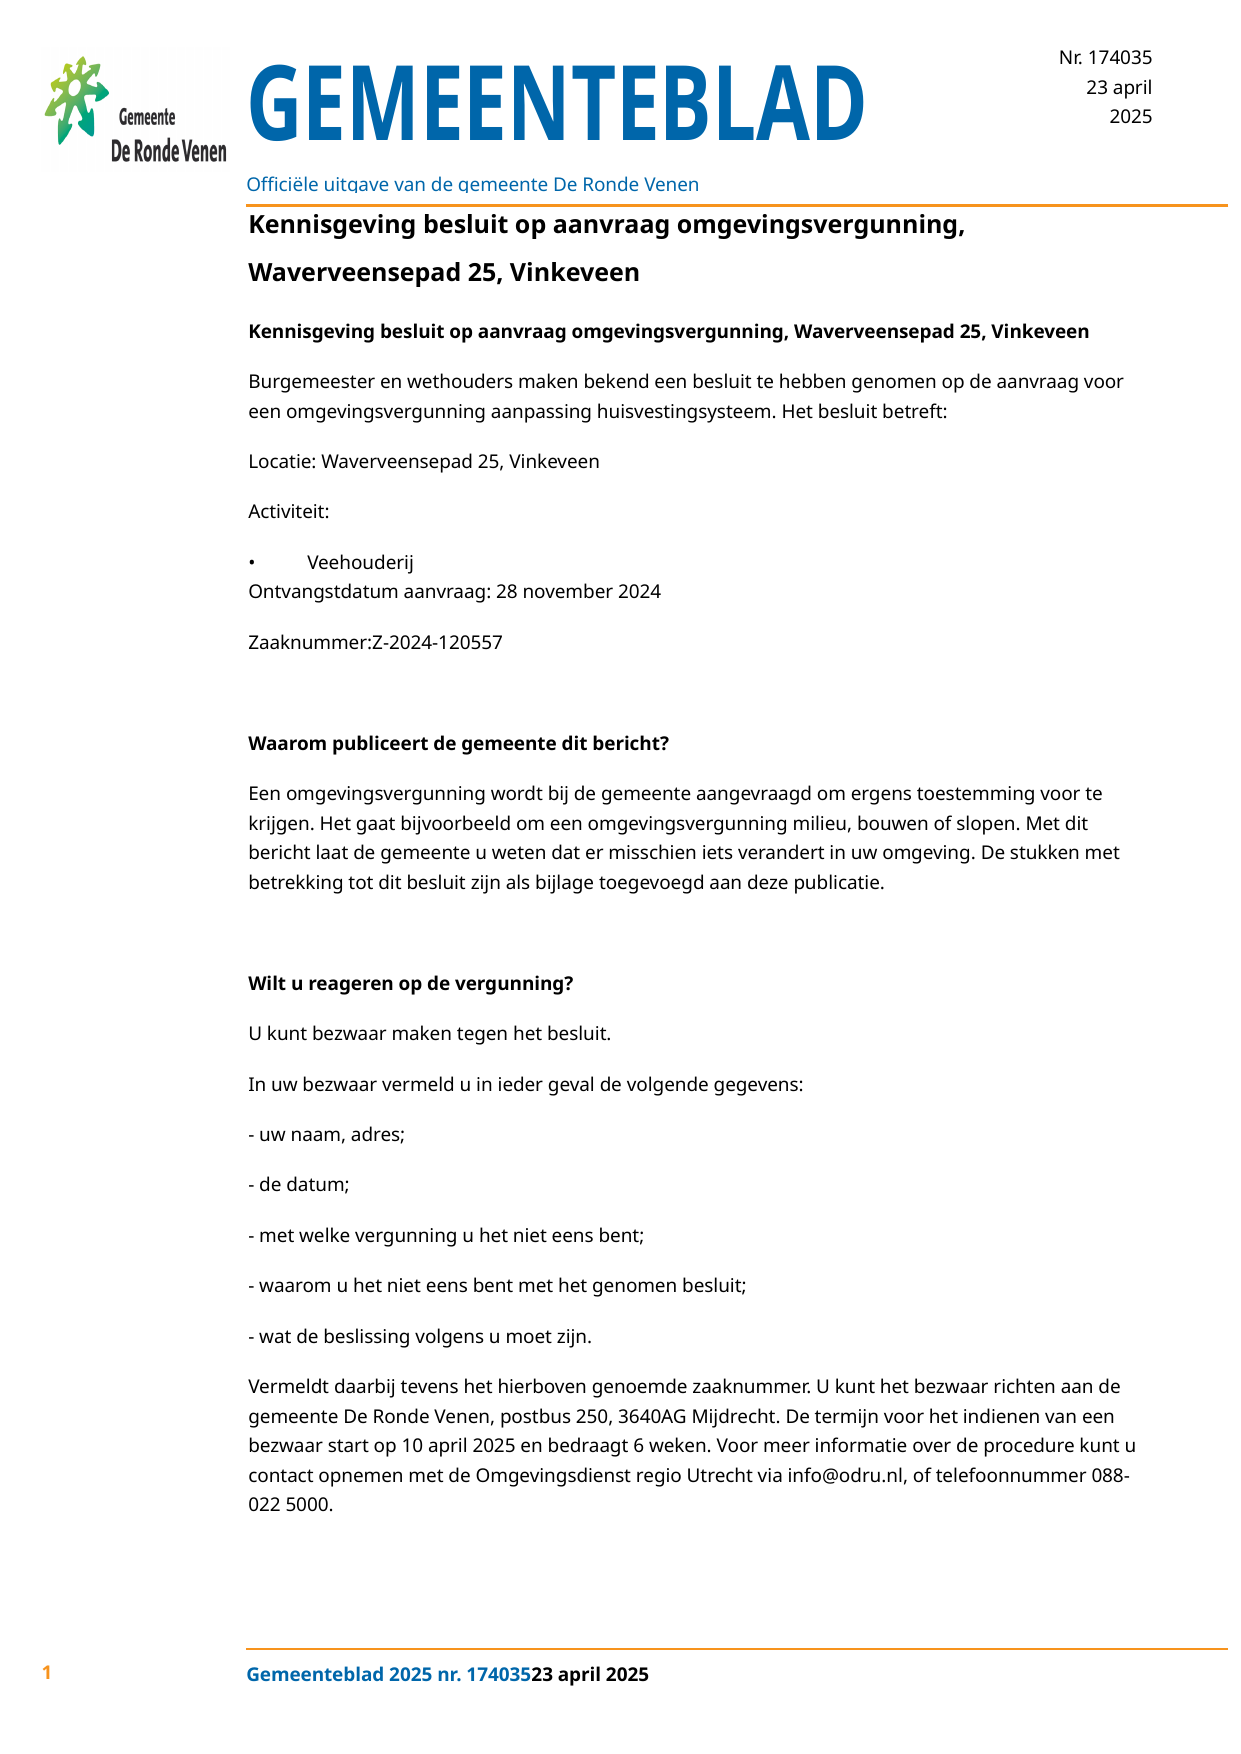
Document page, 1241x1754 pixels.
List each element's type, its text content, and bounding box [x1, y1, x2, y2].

text - uw naam, adres; [248, 1121, 1152, 1147]
text - met welke vergunning u het niet eens bent; [248, 1222, 1152, 1248]
text Kennisgeving besluit op aanvraag omgevingsvergunning, Waverveensepad 25, Vinkeveen [248, 318, 1152, 344]
text - de datum; [248, 1172, 1152, 1197]
text - waarom u het niet eens bent met het genomen besluit; [248, 1272, 1152, 1298]
text Activiteit: [248, 499, 1152, 524]
text Burgemeester en wethouders maken bekend een besluit te hebben genomen op de aanvraag voor een omgevingsvergunning aanpassing huisvestingsysteem. Het besluit betreft: [248, 368, 1152, 424]
text Locatie: Waverveensepad 25, Vinkeveen [248, 448, 1152, 474]
text In uw bezwaar vermeld u in ieder geval de volgende gegevens: [248, 1071, 1152, 1097]
text Wilt u reageren op de vergunning? [248, 970, 1152, 996]
text Kennisgeving besluit op aanvraag omgevingsvergunning, Waverveensepad 25, Vinkeveen [248, 207, 1152, 288]
text Vermeldt daarbij tevens het hierboven genoemde zaaknummer. U kunt het bezwaar richten aan de gemeente De Ronde Venen, postbus 250, 3640AG Mijdrecht. De termijn voor het indienen van een bezwaar start op 10 april 2025 en bedraagt 6 weken. Voor meer informatie over de procedure kunt u contact opnemen met de Omgevingsdienst regio Utrecht via info@odru.nl, of telefoonnummer 088-022 5000. [248, 1373, 1152, 1517]
text Ontvangstdatum aanvraag: 28 november 2024 [248, 579, 1152, 604]
text U kunt bezwaar maken tegen het besluit. [248, 1020, 1152, 1046]
text Zaaknummer:Z-2024-120557 [248, 629, 1152, 655]
picture [41, 47, 231, 172]
list Veehouderij [248, 549, 1152, 575]
text Waarom publiceert de gemeente dit bericht? [248, 730, 1152, 756]
text Een omgevingsvergunning wordt bij de gemeente aangevraagd om ergens toestemming voor te krijgen. Het gaat bijvoorbeeld om een omgevingsvergunning milieu, bouwen of slopen. Met dit bericht laat de gemeente u weten dat er misschien iets verandert in uw omgeving. De stukken met betrekking tot dit besluit zijn als bijlage toegevoegd aan deze publicatie. [248, 780, 1152, 895]
text - wat de beslissing volgens u moet zijn. [248, 1323, 1152, 1349]
